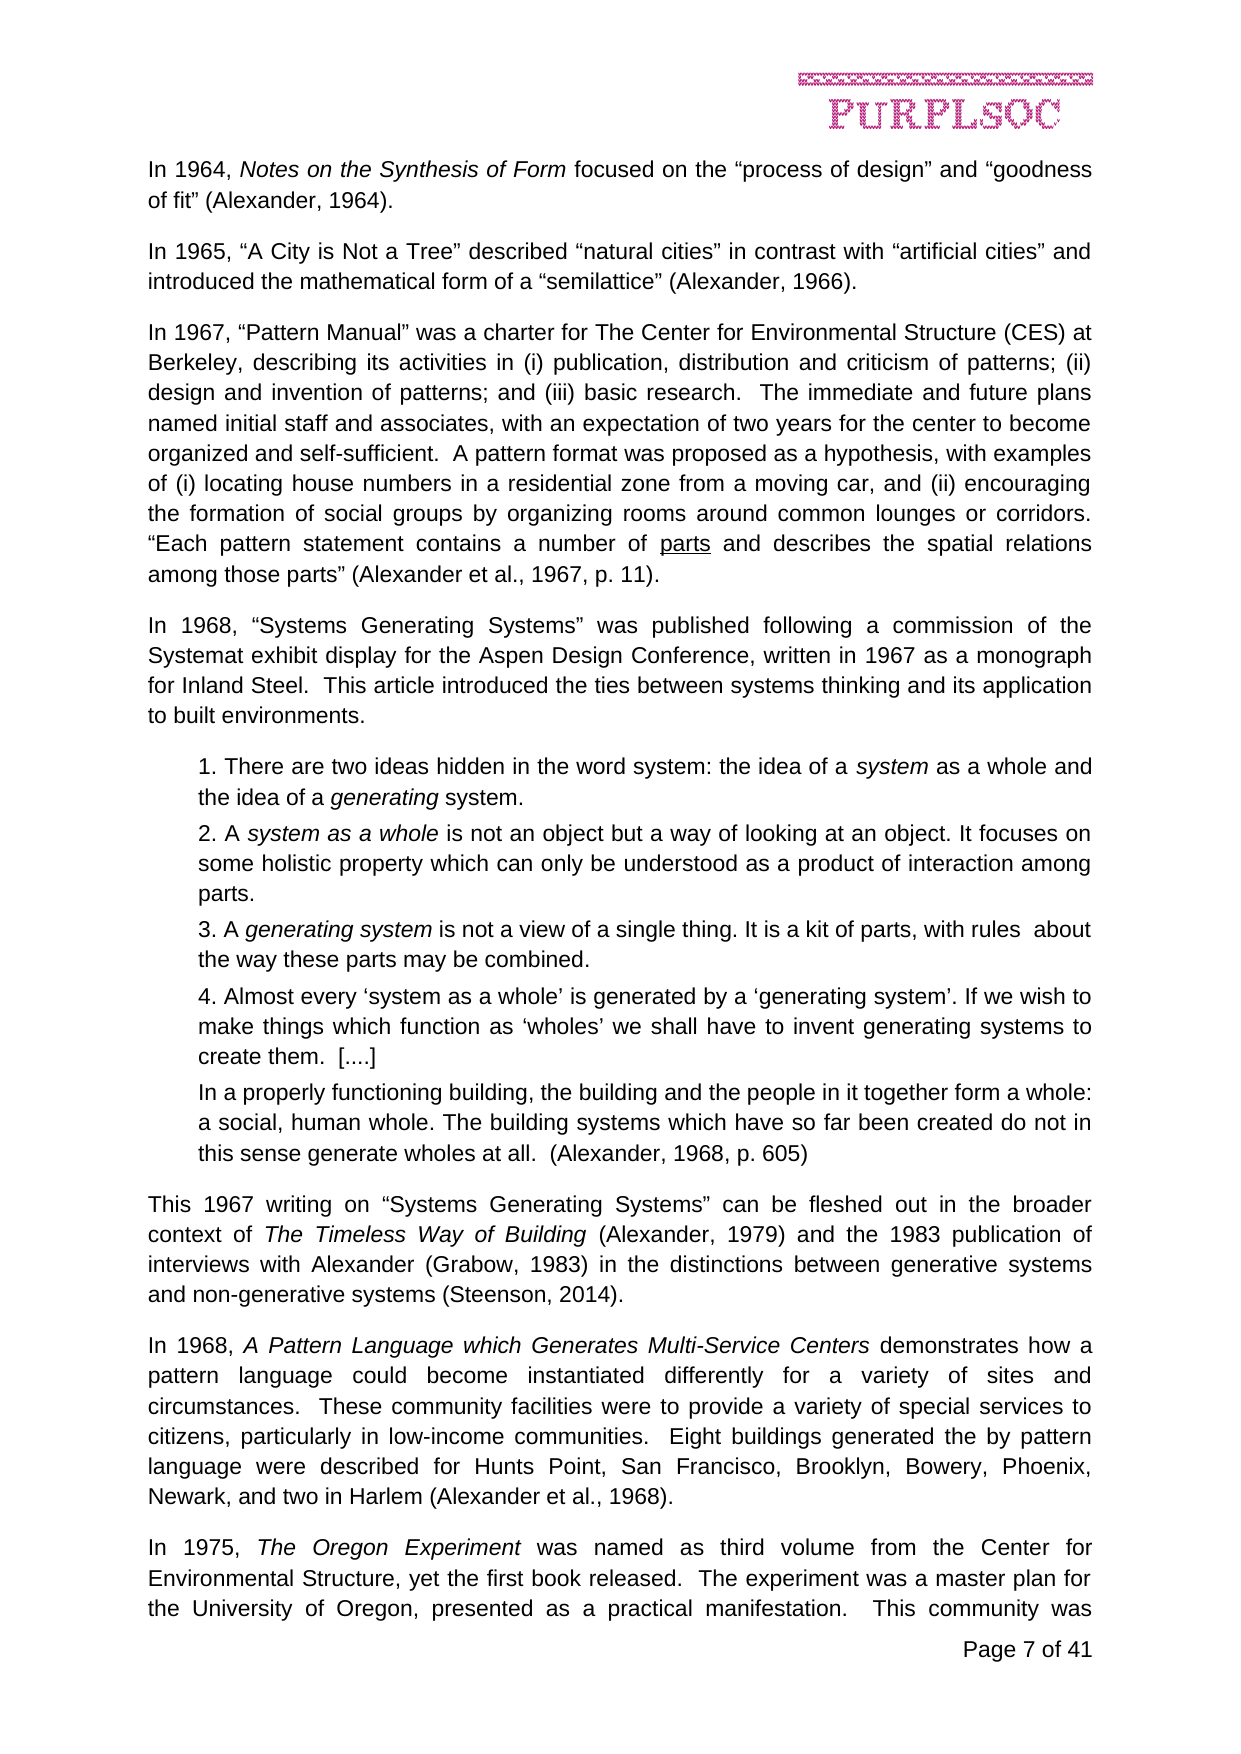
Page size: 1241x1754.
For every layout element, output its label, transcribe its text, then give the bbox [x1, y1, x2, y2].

text 1. There are two ideas hidden in the word system: the idea of a system as a whole and the idea of a generating system. [198, 753, 1093, 810]
text This 1967 writing on “Systems Generating Systems” can be fleshed out in the broader context of The Timeless Way of Building (Alexander, 1979) and the 1983 publication of interviews with Alexander (Grabow, 1983) in the distinctions between generative systems and non-generative systems (Steenson, 2014). [148, 1191, 1093, 1308]
text In 1965, “A City is Not a Tree” described “natural cities” in contrast with “artificial cities” and introduced the mathematical form of a “semilattice” (Alexander, 1966). [148, 238, 1093, 294]
text In 1967, “Pattern Manual” was a charter for The Center for Environmental Structure (CES) at Berkeley, describing its activities in (i) publication, distribution and criticism of patterns; (ii) design and invention of patterns; and (iii) basic research. The immediate and future plans named initial staff and associates, with an expectation of two years for the center to become organized and self-sufficient. A pattern format was proposed as a hypothesis, with examples of (i) locating house numbers in a residential zone from a moving car, and (ii) encouraging the formation of social groups by organizing rooms around common lounges or corridors. “Each pattern statement contains a number of parts and describes the spatial relations among those parts” (Alexander et al., 1967, p. 11). [148, 319, 1093, 587]
text 2. A system as a whole is not an object but a way of looking at an object. It focuses on some holistic property which can only be understood as a product of interaction among parts. [198, 820, 1093, 906]
picture [802, 109, 1094, 148]
text In 1975, The Oregon Experiment was named as third volume from the Center for Environmental Structure, yet the first book released. The experiment was a master plan for the University of Oregon, presented as a practical manifestation. This community was [148, 1534, 1093, 1621]
text 3. A generating system is not a view of a single thing. It is a kit of parts, with rules about the way these parts may be combined. [198, 916, 1093, 973]
text In a properly functioning building, the building and the people in it together form a whole: a social, human whole. The building systems which have so far been created do not in this sense generate wholes at all. (Alexander, 1968, p. 605) [198, 1079, 1093, 1166]
text In 1968, A Pattern Language which Generates Multi-Service Centers demonstrates how a pattern language could become instantiated differently for a variety of sites and circumstances. These community facilities were to provide a variety of special services to citizens, particularly in low-income communities. Eight buildings generated the by pattern language were described for Hunts Point, San Francisco, Brooklyn, Bowery, Phoenix, Newark, and two in Harlem (Alexander et al., 1968). [148, 1332, 1093, 1510]
text In 1968, “Systems Generating Systems” was published following a commission of the Systemat exhibit display for the Aspen Design Conference, written in 1967 as a monograph for Inland Steel. This article introduced the ties between systems thinking and its application to built environments. [148, 612, 1093, 729]
text In 1964, Notes on the Synthesis of Form focused on the “process of design” and “goodness of fit” (Alexander, 1964). [148, 156, 1093, 213]
text 4. Almost every ‘system as a whole’ is generated by a ‘generating system’. If we wish to make things which function as ‘wholes’ we shall have to invent generating systems to create them. [....] [198, 983, 1093, 1069]
